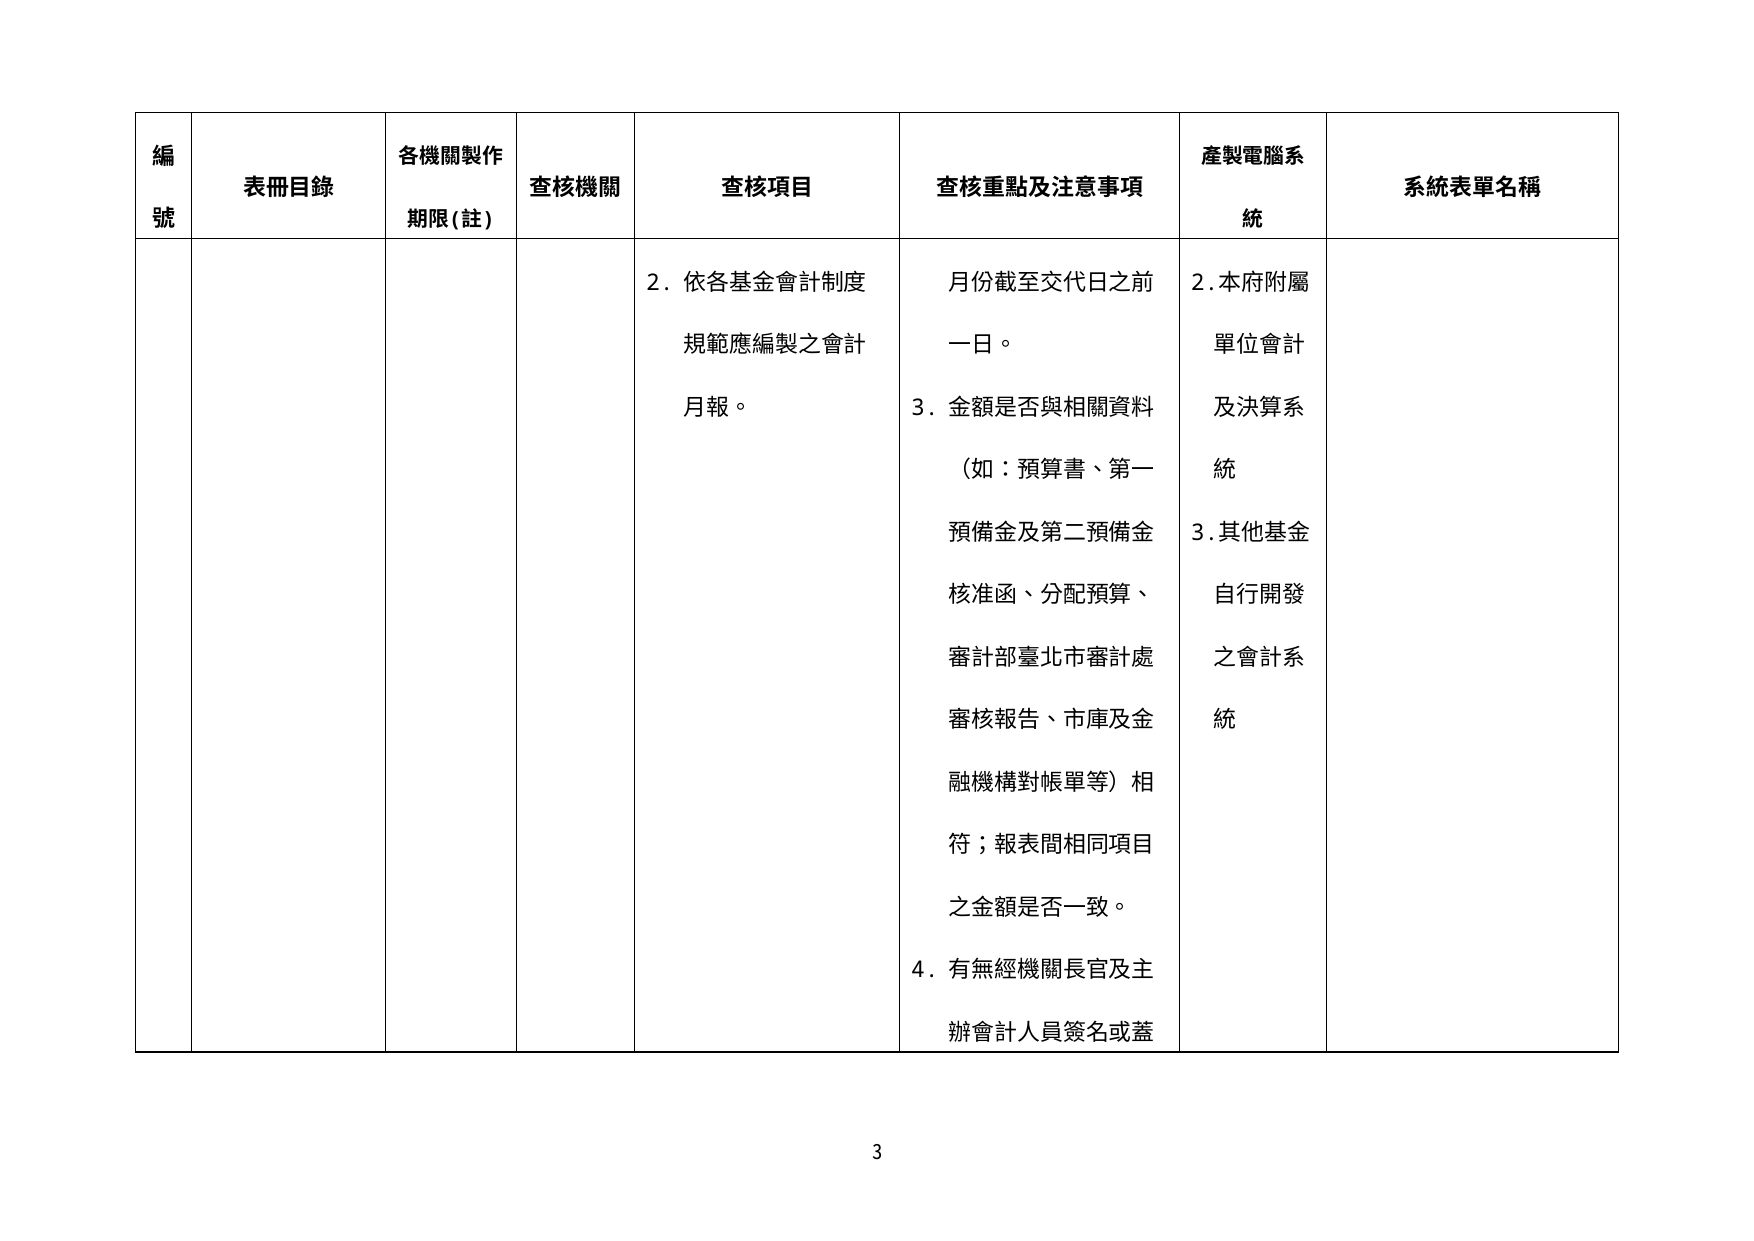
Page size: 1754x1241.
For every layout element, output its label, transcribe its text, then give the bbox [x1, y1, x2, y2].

table_header 查核機關 [517, 113, 634, 238]
table_cell [517, 239, 634, 1051]
table_header 表冊目錄 [192, 113, 385, 238]
table_header 編號 [136, 113, 191, 238]
table_cell 依臺北市普通公務單位會計制度之一致規定應編製之會計月報。 依各基金會計制度規範應編製之會計月報。 [635, 239, 899, 1051]
table_header 各機關製作期限(註) [386, 113, 516, 238]
table_cell 2.本府附屬單位會計及決算系統 3.其他基金自行開發之會計系統 [1180, 239, 1326, 1051]
table_cell [1327, 239, 1618, 1051]
table_header 查核重點及注意事項 [900, 113, 1179, 238]
table_cell [136, 239, 191, 1051]
table_cell [386, 239, 516, 1051]
table_header 系統表單名稱 [1327, 113, 1618, 238]
table_header 查核項目 [635, 113, 899, 238]
table_header 產製電腦系統 [1180, 113, 1326, 238]
table_cell [192, 239, 385, 1051]
table_cell 應具備書表是否完整、格式是否與相關規定相符。 編製期間是否為交代月份截至交代日之前一日。 金額是否與相關資料（如：預算書、第一預備金及第二預備金核准函、分配預算、審計部臺北市審計處審核報告、市庫及金融機構對帳單等）相符；報表間相同項目之金額是否一致。 有無經機關長官及主辦會計人員簽名或蓋章；其有關各類主管或主辦人員之事務者，有無經該事務之主管或主辦人員會同簽名或蓋章。 [900, 239, 1179, 1051]
